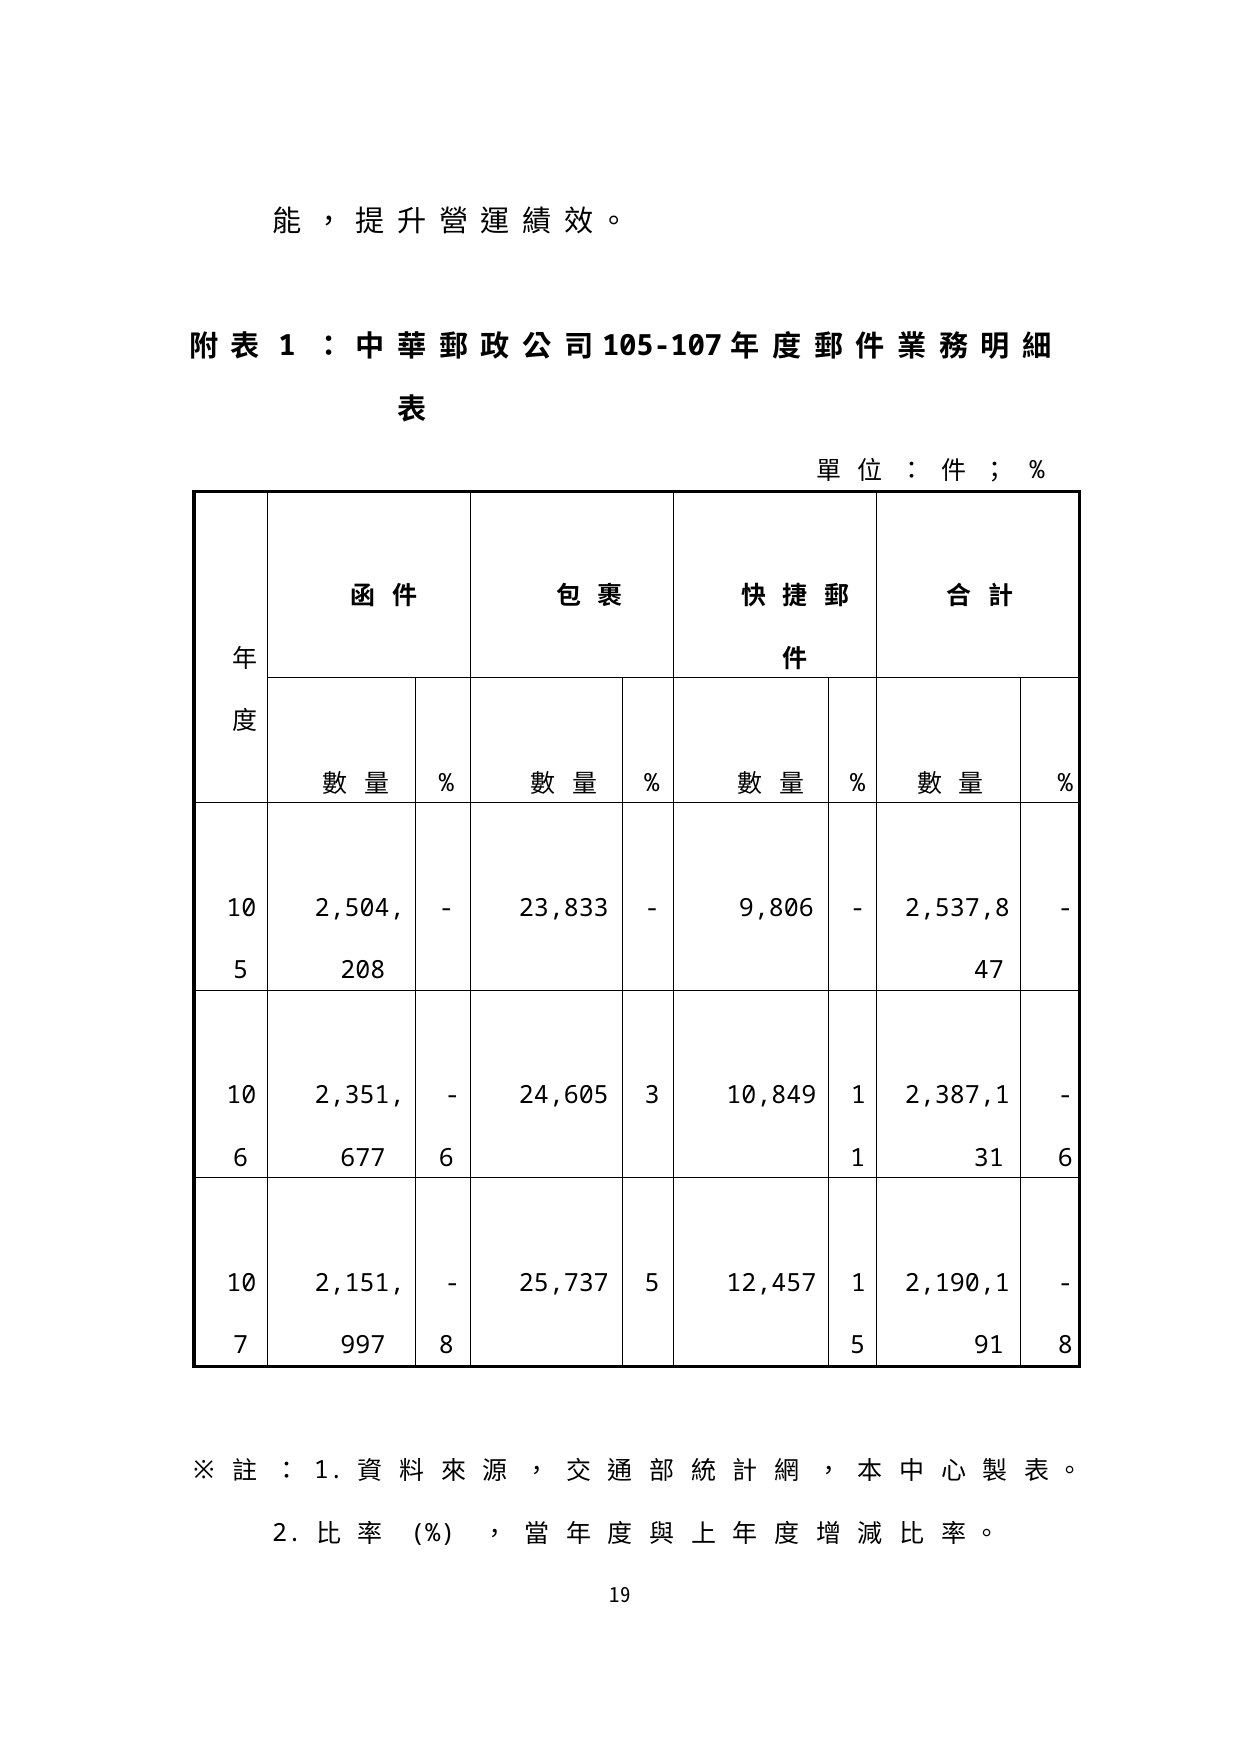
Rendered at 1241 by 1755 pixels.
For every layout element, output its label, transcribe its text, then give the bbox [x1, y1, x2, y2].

table_cell 2,151,997 [268, 1178, 415, 1365]
table_cell 24,605 [471, 991, 622, 1177]
table_cell 2,351,677 [268, 991, 415, 1177]
table_header 年度 [196, 493, 267, 802]
table_cell 2,537,847 [877, 803, 1020, 990]
text 2.比率(%)，當年度與上年度增減比率。 [256, 1490, 1058, 1552]
table_cell 數量 [674, 678, 828, 802]
text 附表1：中華郵政公司105-107年度郵件業務明細表 [183, 302, 1058, 427]
table_header 包裹 [471, 493, 673, 677]
table_cell 9,806 [674, 803, 828, 990]
table_cell - [416, 803, 470, 990]
table_cell - [623, 803, 673, 990]
table_cell % [829, 678, 876, 802]
table_cell 12,457 [674, 1178, 828, 1365]
text 能，提升營運績效。 [242, 177, 1058, 240]
table_cell 2,504,208 [268, 803, 415, 990]
table_cell -8 [416, 1178, 470, 1365]
table_cell 11 [829, 991, 876, 1177]
table_cell 25,737 [471, 1178, 622, 1365]
text ※註：1.資料來源，交通部統計網，本中心製表。 [183, 1427, 1058, 1490]
table_cell 5 [623, 1178, 673, 1365]
table_cell 2,387,131 [877, 991, 1020, 1177]
table_cell - [829, 803, 876, 990]
table_cell % [1021, 678, 1078, 802]
table_cell 10,849 [674, 991, 828, 1177]
table_cell 15 [829, 1178, 876, 1365]
table_cell 107 [196, 1178, 267, 1365]
table_cell % [623, 678, 673, 802]
table_cell 106 [196, 991, 267, 1177]
table_cell -6 [1021, 991, 1078, 1177]
table_cell 23,833 [471, 803, 622, 990]
text 單位：件；% [183, 427, 1058, 490]
table_cell 數量 [268, 678, 415, 802]
table_header 函件 [268, 493, 470, 677]
table_header 快捷郵件 [674, 493, 876, 677]
table_cell 數量 [877, 678, 1020, 802]
table_cell -8 [1021, 1178, 1078, 1365]
table_cell % [416, 678, 470, 802]
table_cell 105 [196, 803, 267, 990]
table_cell - [1021, 803, 1078, 990]
table_cell 3 [623, 991, 673, 1177]
table_cell 2,190,191 [877, 1178, 1020, 1365]
table_cell 數量 [471, 678, 622, 802]
table_cell -6 [416, 991, 470, 1177]
table_header 合計 [877, 493, 1078, 677]
